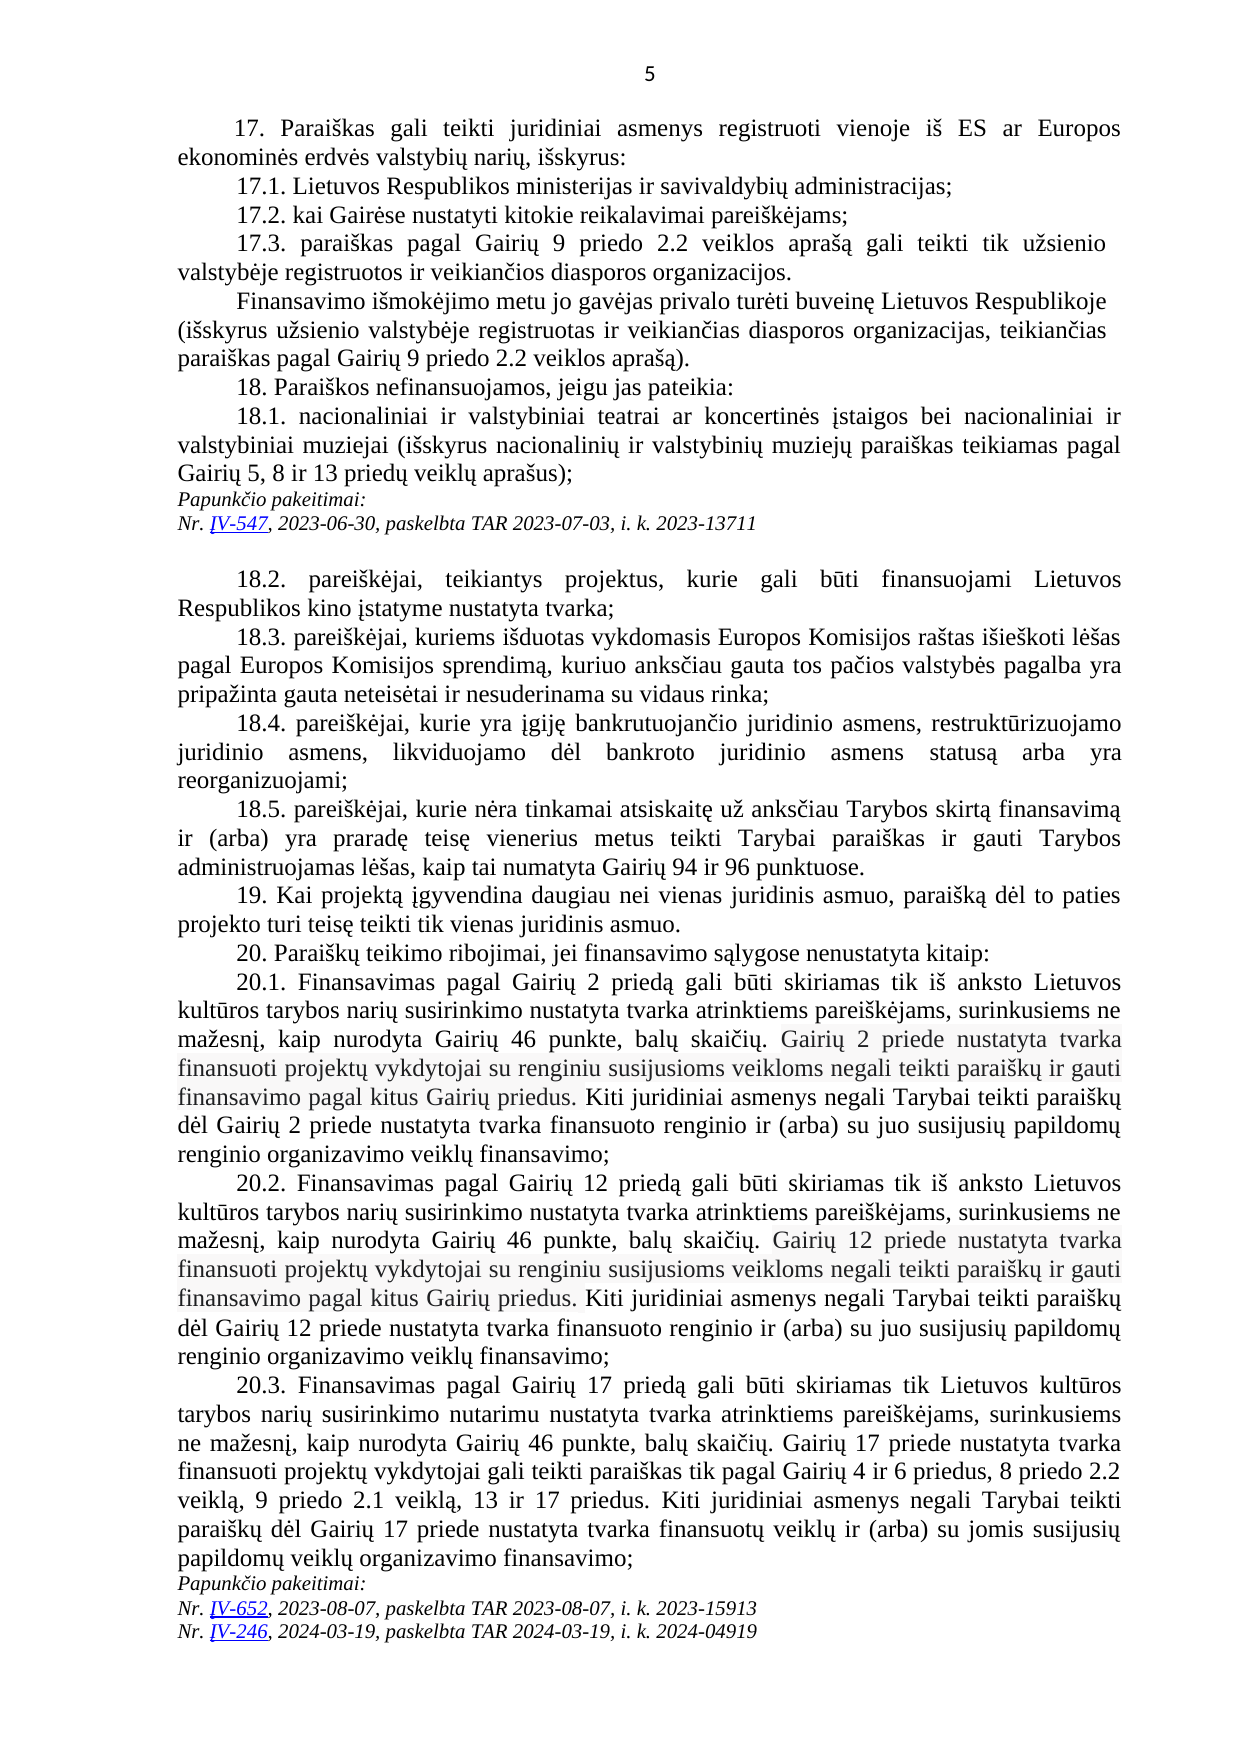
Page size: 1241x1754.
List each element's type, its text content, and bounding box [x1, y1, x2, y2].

text 17.1. Lietuvos Respublikos ministerijas ir savivaldybių administracijas; [177, 171, 1107, 200]
text Papunkčio pakeitimai: [177, 487, 1122, 511]
text 17. Paraiškas gali teikti juridiniai asmenys registruoti vienoje iš ES ar Europos ekonominės erdvės valstybių narių, išskyrus: [177, 113, 1122, 171]
text 19. Kai projektą įgyvendina daugiau nei vienas juridinis asmuo, paraišką dėl to paties projekto turi teisę teikti tik vienas juridinis asmuo. [177, 880, 1122, 938]
text 18.5. pareiškėjai, kurie nėra tinkamai atsiskaitę už anksčiau Tarybos skirtą finansavimą ir (arba) yra praradę teisę vienerius metus teikti Tarybai paraiškas ir gauti Tarybos administruojamas lėšas, kaip tai numatyta Gairių 94 ir 96 punktuose. [177, 794, 1122, 880]
text Finansavimo išmokėjimo metu jo gavėjas privalo turėti buveinę Lietuvos Respublikoje (išskyrus užsienio valstybėje registruotas ir veikiančias diasporos organizacijas, teikiančias paraiškas pagal Gairių 9 priedo 2.2 veiklos aprašą). [177, 286, 1107, 372]
text 18.2. pareiškėjai, teikiantys projektus, kurie gali būti finansuojami Lietuvos Respublikos kino įstatyme nustatyta tvarka; [177, 564, 1122, 622]
text 20.3. Finansavimas pagal Gairių 17 priedą gali būti skiriamas tik Lietuvos kultūros tarybos narių susirinkimo nutarimu nustatyta tvarka atrinktiems pareiškėjams, surinkusiems ne mažesnį, kaip nurodyta Gairių 46 punkte, balų skaičių. Gairių 17 priede nustatyta tvarka finansuoti projektų vykdytojai gali teikti paraiškas tik pagal Gairių 4 ir 6 priedus, 8 priedo 2.2 veiklą, 9 priedo 2.1 veiklą, 13 ir 17 priedus. Kiti juridiniai asmenys negali Tarybai teikti paraiškų dėl Gairių 17 priede nustatyta tvarka finansuotų veiklų ir (arba) su jomis susijusių papildomų veiklų organizavimo finansavimo; [177, 1370, 1122, 1571]
text 20. Paraiškų teikimo ribojimai, jei finansavimo sąlygose nenustatyta kitaip: [177, 938, 1122, 967]
text Papunkčio pakeitimai: [177, 1571, 1122, 1595]
text Nr. ĮV-652, 2023-08-07, paskelbta TAR 2023-08-07, i. k. 2023-15913 [177, 1595, 1122, 1619]
text 18.1. nacionaliniai ir valstybiniai teatrai ar koncertinės įstaigos bei nacionaliniai ir valstybiniai muziejai (išskyrus nacionalinių ir valstybinių muziejų paraiškas teikiamas pagal Gairių 5, 8 ir 13 priedų veiklų aprašus); [177, 401, 1122, 487]
text 18.4. pareiškėjai, kurie yra įgiję bankrutuojančio juridinio asmens, restruktūrizuojamo juridinio asmens, likviduojamo dėl bankroto juridinio asmens statusą arba yra reorganizuojami; [177, 708, 1122, 794]
text 17.3. paraiškas pagal Gairių 9 priedo 2.2 veiklos aprašą gali teikti tik užsienio valstybėje registruotos ir veikiančios diasporos organizacijos. [177, 228, 1107, 286]
text 20.2. Finansavimas pagal Gairių 12 priedą gali būti skiriamas tik iš anksto Lietuvos kultūros tarybos narių susirinkimo nustatyta tvarka atrinktiems pareiškėjams, surinkusiems ne mažesnį, kaip nurodyta Gairių 46 punkte, balų skaičių. Gairių 12 priede nustatyta tvarka finansuoti projektų vykdytojai su renginiu susijusioms veikloms negali teikti paraiškų ir gauti finansavimo pagal kitus Gairių priedus. Kiti juridiniai asmenys negali Tarybai teikti paraiškų dėl Gairių 12 priede nustatyta tvarka finansuoto renginio ir (arba) su juo susijusių papildomų renginio organizavimo veiklų finansavimo; [177, 1168, 1122, 1370]
text 20.1. Finansavimas pagal Gairių 2 priedą gali būti skiriamas tik iš anksto Lietuvos kultūros tarybos narių susirinkimo nustatyta tvarka atrinktiems pareiškėjams, surinkusiems ne mažesnį, kaip nurodyta Gairių 46 punkte, balų skaičių. Gairių 2 priede nustatyta tvarka finansuoti projektų vykdytojai su renginiu susijusioms veikloms negali teikti paraiškų ir gauti finansavimo pagal kitus Gairių priedus. Kiti juridiniai asmenys negali Tarybai teikti paraiškų dėl Gairių 2 priede nustatyta tvarka finansuoto renginio ir (arba) su juo susijusių papildomų renginio organizavimo veiklų finansavimo; [177, 967, 1122, 1168]
text 18.3. pareiškėjai, kuriems išduotas vykdomasis Europos Komisijos raštas išieškoti lėšas pagal Europos Komisijos sprendimą, kuriuo anksčiau gauta tos pačios valstybės pagalba yra pripažinta gauta neteisėtai ir nesuderinama su vidaus rinka; [177, 622, 1122, 708]
text 18. Paraiškos nefinansuojamos, jeigu jas pateikia: [177, 372, 1122, 401]
text Nr. ĮV-547, 2023-06-30, paskelbta TAR 2023-07-03, i. k. 2023-13711 [177, 511, 1122, 535]
text Nr. ĮV-246, 2024-03-19, paskelbta TAR 2024-03-19, i. k. 2024-04919 [177, 1619, 1122, 1643]
text 17.2. kai Gairėse nustatyti kitokie reikalavimai pareiškėjams; [177, 200, 1107, 228]
